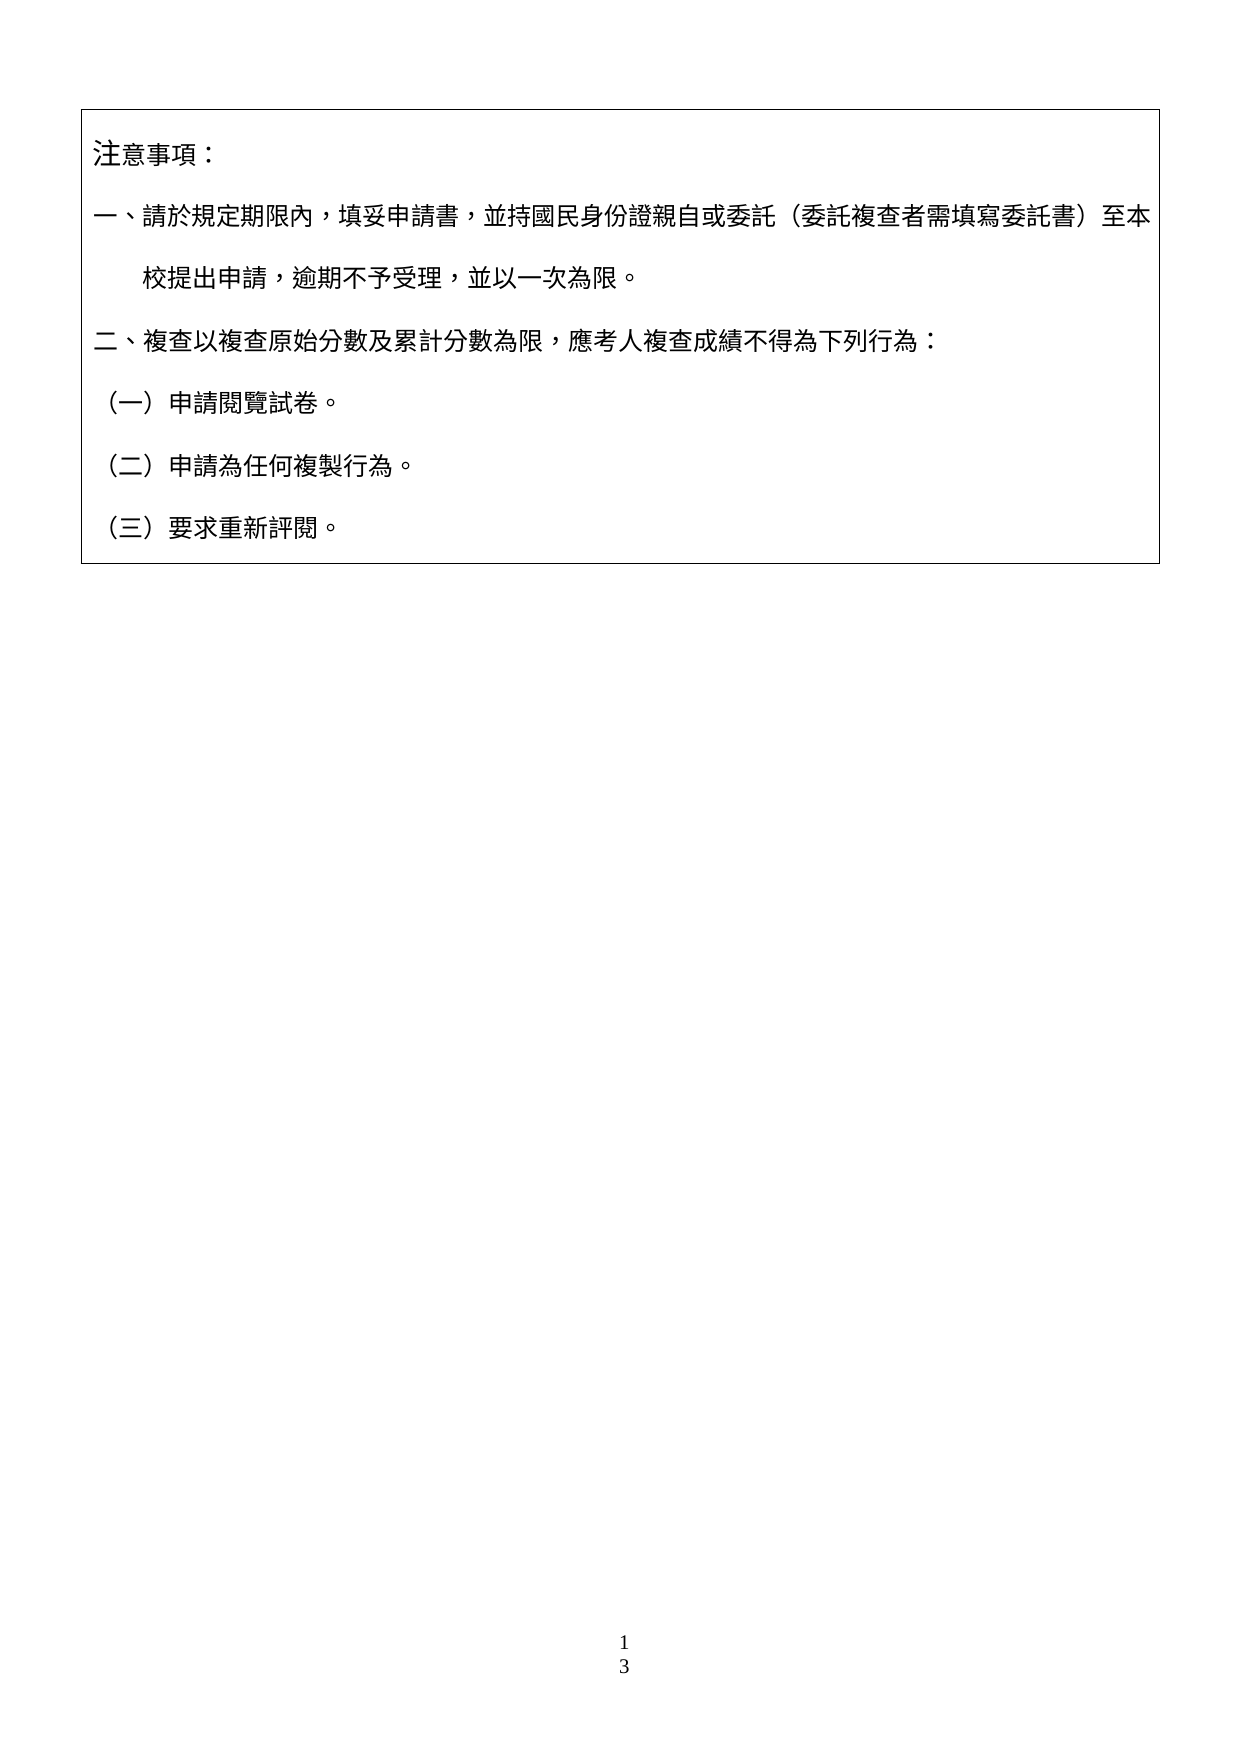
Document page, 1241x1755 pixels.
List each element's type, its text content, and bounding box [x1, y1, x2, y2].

table_cell 注意事項： 一、請於規定期限內，填妥申請書，並持國民身份證親自或委託（委託複查者需填寫委託書）至本校提出申請，逾期不予受理，並以一次為限。 二、複查以複查原始分數及累計分數為限，應考人複查成績不得為下列行為： （一）申請閱覽試卷。 （二）申請為任何複製行為。 （三）要求重新評閱。 （四）要求告知甄選委員、命題委員、閱卷委員、口試委員、試教委員之姓名及有關資料。 三、複查項目僅限應考人申請部分，非為申請複查部分，概不複查。 [82, 110, 1159, 563]
